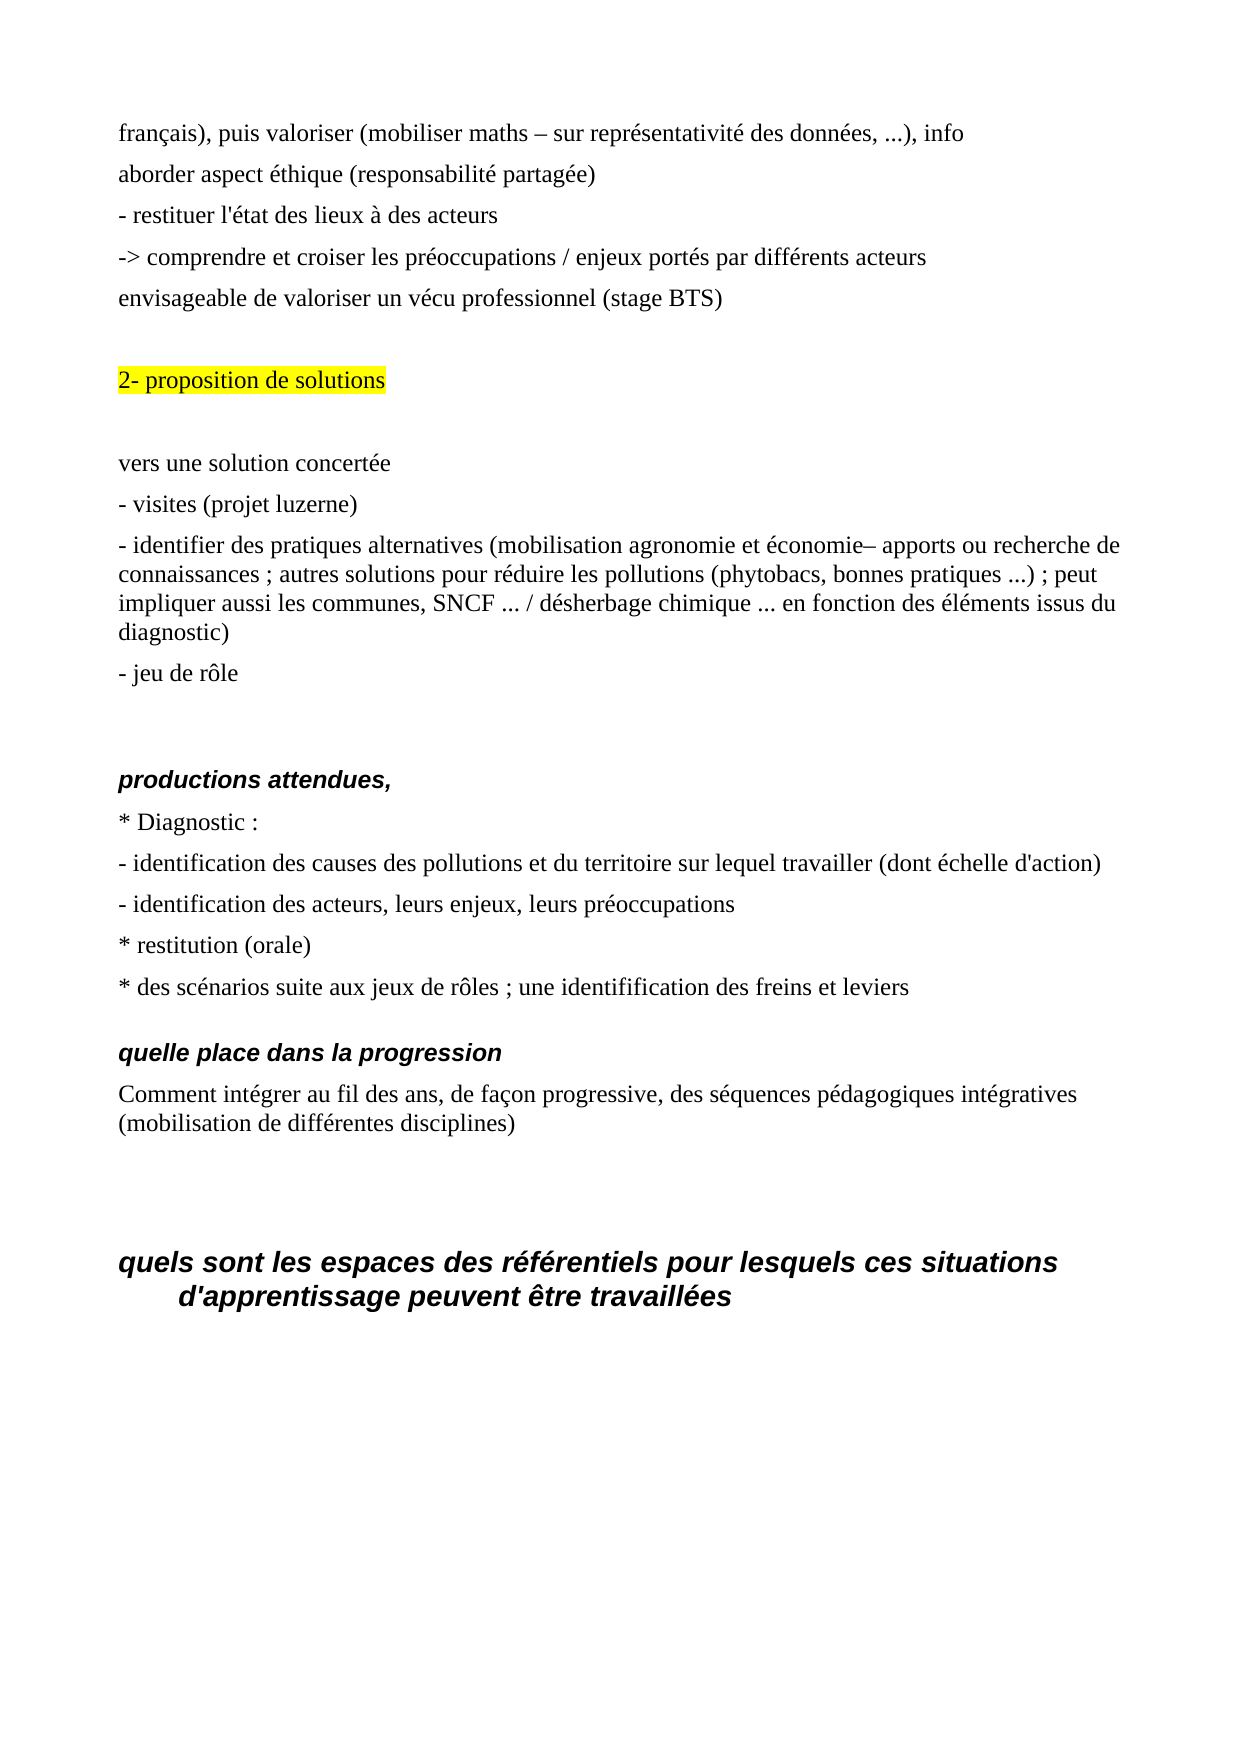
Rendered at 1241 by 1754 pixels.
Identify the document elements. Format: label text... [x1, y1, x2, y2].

text - identifier des pratiques alternatives (mobilisation agronomie et économie– apports ou recherche de connaissances ; autres solutions pour réduire les pollutions (phytobacs, bonnes pratiques ...) ; peut impliquer aussi les communes, SNCF ... / désherbage chimique ... en fonction des éléments issus du diagnostic) [118, 531, 1122, 646]
text - restituer l'état des lieux à des acteurs [118, 201, 1122, 229]
text * Diagnostic : [118, 807, 1122, 835]
text * des scénarios suite aux jeux de rôles ; une identifification des freins et leviers [118, 972, 1122, 1000]
subtitle quels sont les espaces des référentiels pour lesquels ces situations d'apprentissage peuvent être travaillées [118, 1245, 1122, 1312]
text - visites (projet luzerne) [118, 489, 1122, 518]
text - identification des acteurs, leurs enjeux, leurs préoccupations [118, 889, 1122, 918]
text - identification des causes des pollutions et du territoire sur lequel travailler (dont échelle d'action) [118, 848, 1122, 877]
subtitle quelle place dans la progression [118, 1038, 1122, 1066]
subtitle productions attendues, [118, 766, 1122, 794]
text -> comprendre et croiser les préoccupations / enjeux portés par différents acteurs [118, 242, 1122, 271]
text Comment intégrer au fil des ans, de façon progressive, des séquences pédagogiques intégratives (mobilisation de différentes disciplines) [118, 1079, 1122, 1136]
text vers une solution concertée [118, 448, 1122, 477]
text français), puis valoriser (mobiliser maths – sur représentativité des données, ...), info [118, 118, 1122, 147]
text * restitution (orale) [118, 930, 1122, 959]
text aborder aspect éthique (responsabilité partagée) [118, 159, 1122, 188]
text envisageable de valoriser un vécu professionnel (stage BTS) [118, 283, 1122, 312]
text 2- proposition de solutions [118, 366, 1122, 394]
text - jeu de rôle [118, 658, 1122, 687]
